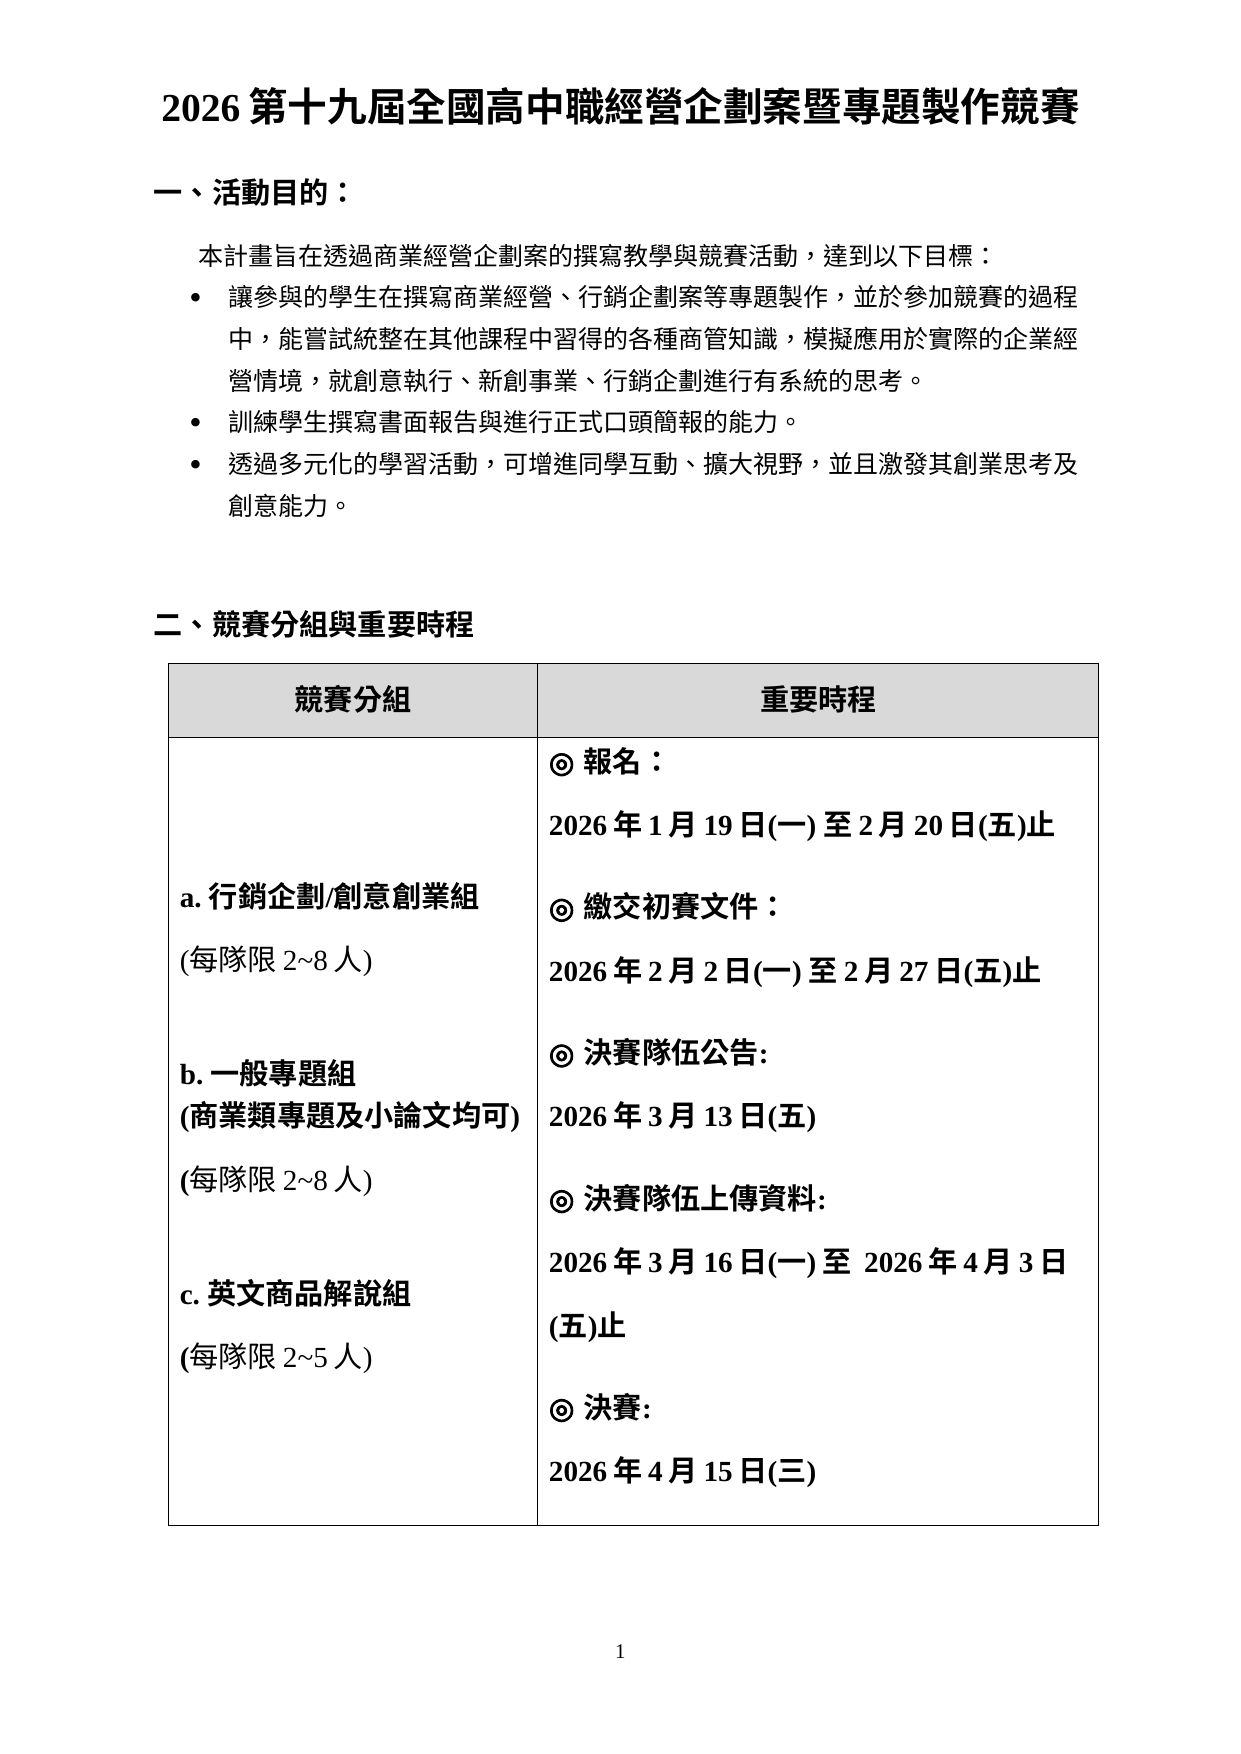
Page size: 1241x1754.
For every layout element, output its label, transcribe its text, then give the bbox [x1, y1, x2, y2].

list 透過多元化的學習活動，可增進同學互動、擴大視野，並且激發其創業思考及創意能力。 [191, 439, 1087, 522]
list 訓練學生撰寫書面報告與進行正式口頭簡報的能力。 [191, 397, 1087, 439]
table_header 競賽分組 [169, 664, 537, 737]
text 2026第十九屆全國高中職經營企劃案暨專題製作競賽 [153, 75, 1087, 132]
list 讓參與的學生在撰寫商業經營、行銷企劃案等專題製作，並於參加競賽的過程中，能嘗試統整在其他課程中習得的各種商管知識，模擬應用於實際的企業經營情境，就創意執行、新創事業、行銷企劃進行有系統的思考。 [191, 272, 1087, 397]
text 二、競賽分組與重要時程 [153, 602, 1087, 644]
table_cell a. 行銷企劃/創意創業組 (每隊限2~8人) b. 一般專題組 (商業類專題及小論文均可) (每隊限2~8人) c. 英文商品解說組 (每隊限2~5人) [169, 738, 537, 1525]
table_header 重要時程 [538, 664, 1098, 737]
text 本計畫旨在透過商業經營企劃案的撰寫教學與競賽活動，達到以下目標： [198, 231, 1087, 272]
text 一、活動目的： [153, 170, 1087, 212]
table_cell ◎ 報名： 2026年1月19日(一) 至2月20日(五)止 ◎ 繳交初賽文件： 2026年2月2日(一) 至2月27日(五)止 ◎ 決賽隊伍公告: 2026年3月13日(五) ◎ 決賽隊伍上傳資料: 2026年3月16日(一) 至 2026年4月3日(五)止 ◎ 決賽: 2026年4月15日(三) [538, 738, 1098, 1525]
